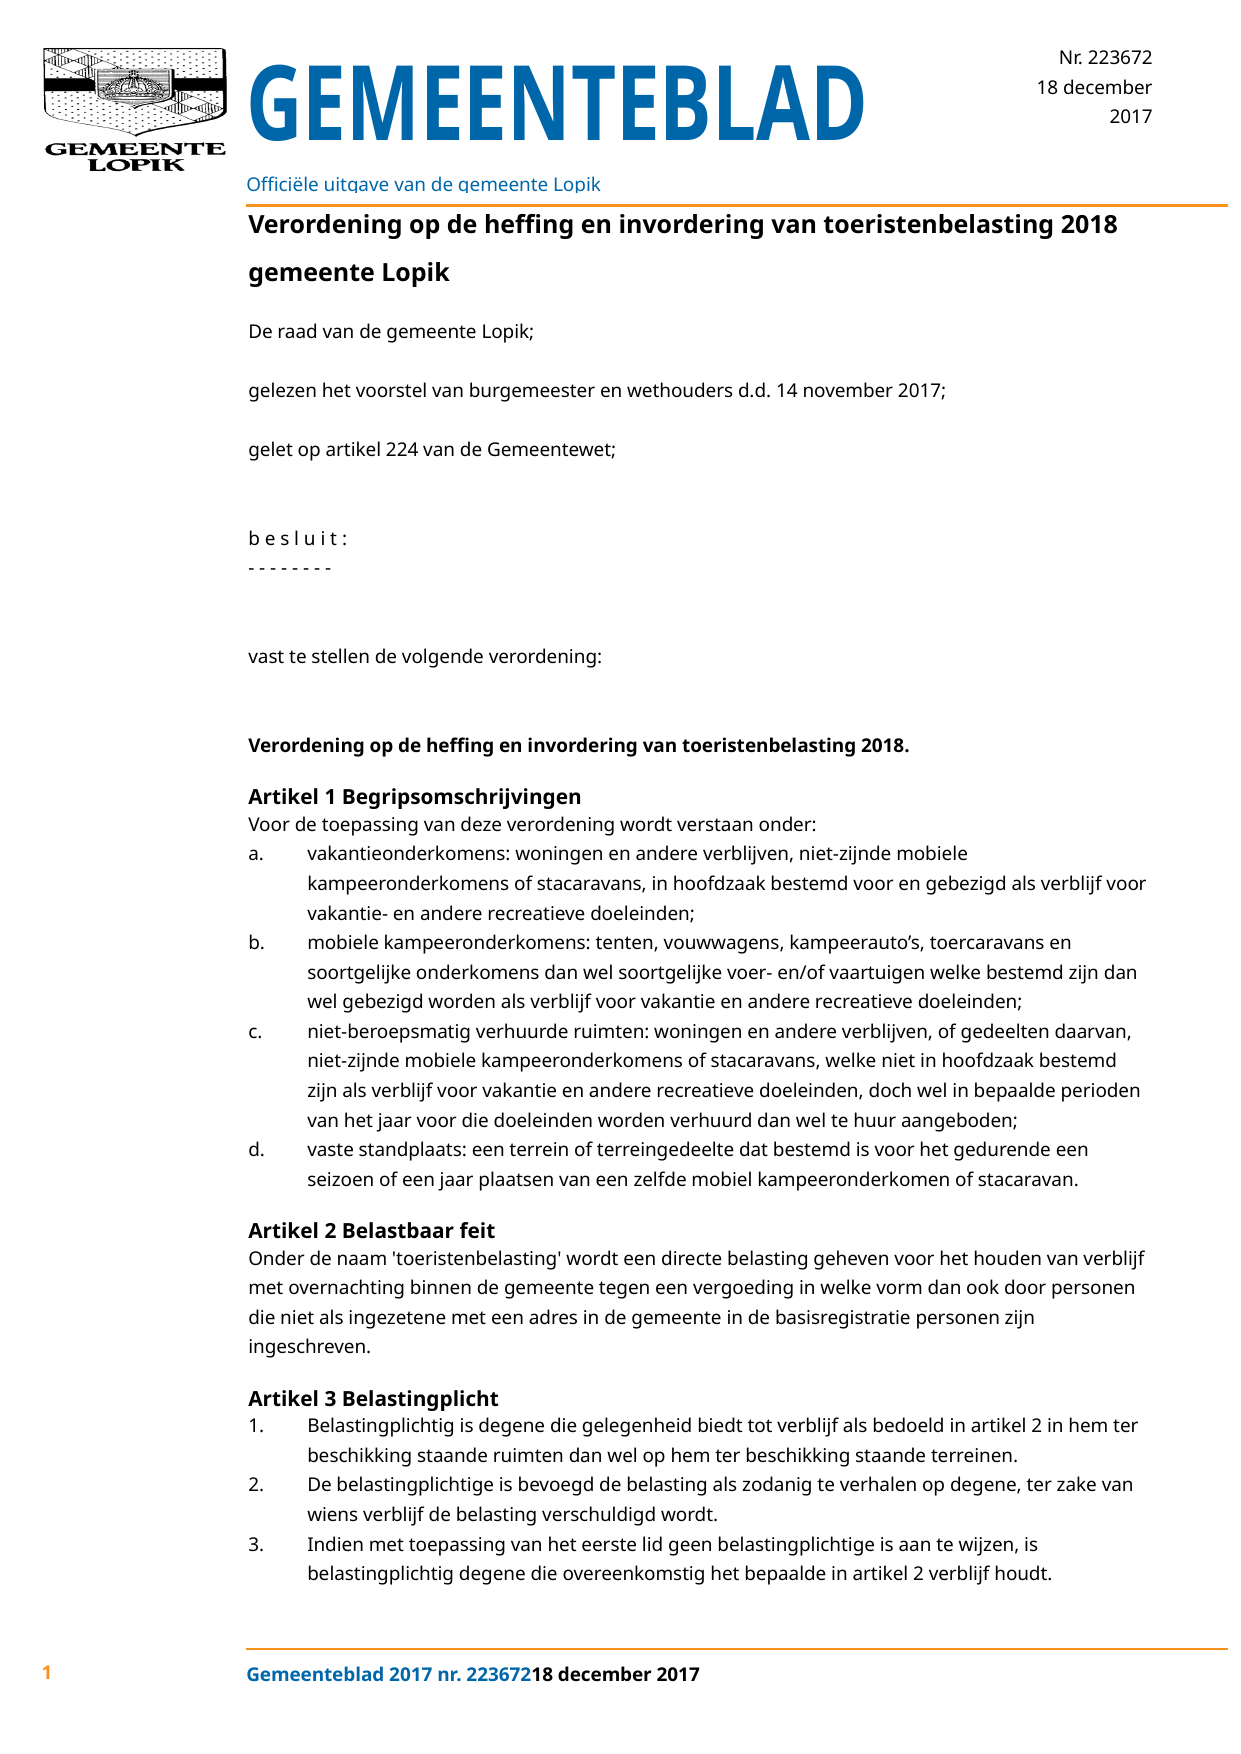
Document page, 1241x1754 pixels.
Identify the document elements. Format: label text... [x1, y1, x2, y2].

text Onder de naam 'toeristenbelasting' wordt een directe belasting geheven voor het houden van verblijf met overnachting binnen de gemeente tegen een vergoeding in welke vorm dan ook door personen die niet als ingezetene met een adres in de gemeente in de basisregistratie personen zijn ingeschreven. [248, 1245, 1152, 1359]
text gelezen het voorstel van burgemeester en wethouders d.d. 14 november 2017; [248, 377, 1152, 403]
text De raad van de gemeente Lopik; [248, 318, 1152, 344]
text Verordening op de heffing en invordering van toeristenbelasting 2018 gemeente Lopik [248, 207, 1152, 288]
text gelet op artikel 224 van de Gemeentewet; [248, 436, 1152, 462]
text Artikel 3 Belastingplicht [248, 1384, 1152, 1412]
picture [41, 47, 231, 172]
text Artikel 1 Begripsomschrijvingen [248, 782, 1152, 811]
list Belastingplichtig is degene die gelegenheid biedt tot verblijf als bedoeld in artikel 2 in hem ter beschikking staande ruimten dan wel op hem ter beschikking staande terreinen. [248, 1412, 1152, 1468]
text Artikel 2 Belastbaar feit [248, 1216, 1152, 1245]
list Indien met toepassing van het eerste lid geen belastingplichtige is aan te wijzen, is belastingplichtig degene die overeenkomstig het bepaalde in artikel 2 verblijf houdt. [248, 1531, 1152, 1586]
list vaste standplaats: een terrein of terreingedeelte dat bestemd is voor het gedurende een seizoen of een jaar plaatsen van een zelfde mobiel kampeeronderkomen of stacaravan. [248, 1136, 1152, 1192]
list De belastingplichtige is bevoegd de belasting als zodanig te verhalen op degene, ter zake van wiens verblijf de belasting verschuldigd wordt. [248, 1472, 1152, 1527]
text Verordening op de heffing en invordering van toeristenbelasting 2018. [248, 732, 1152, 758]
list niet-beroepsmatig verhuurde ruimten: woningen en andere verblijven, of gedeelten daarvan, niet-zijnde mobiele kampeeronderkomens of stacaravans, welke niet in hoofdzaak bestemd zijn als verblijf voor vakantie en andere recreatieve doeleinden, doch wel in bepaalde perioden van het jaar voor die doeleinden worden verhuurd dan wel te huur aangeboden; [248, 1018, 1152, 1132]
text b e s l u i t : [248, 525, 1152, 551]
list mobiele kampeeronderkomens: tenten, vouwwagens, kampeerauto’s, toercaravans en soortgelijke onderkomens dan wel soortgelijke voer- en/of vaartuigen welke bestemd zijn dan wel gebezigd worden als verblijf voor vakantie en andere recreatieve doeleinden; [248, 929, 1152, 1014]
list vakantieonderkomens: woningen en andere verblijven, niet-zijnde mobiele kampeeronderkomens of stacaravans, in hoofdzaak bestemd voor en gebezigd als verblijf voor vakantie- en andere recreatieve doeleinden; [248, 841, 1152, 925]
text - - - - - - - - [248, 554, 1152, 580]
text Voor de toepassing van deze verordening wordt verstaan onder: [248, 811, 1152, 837]
text vast te stellen de volgende verordening: [248, 643, 1152, 669]
